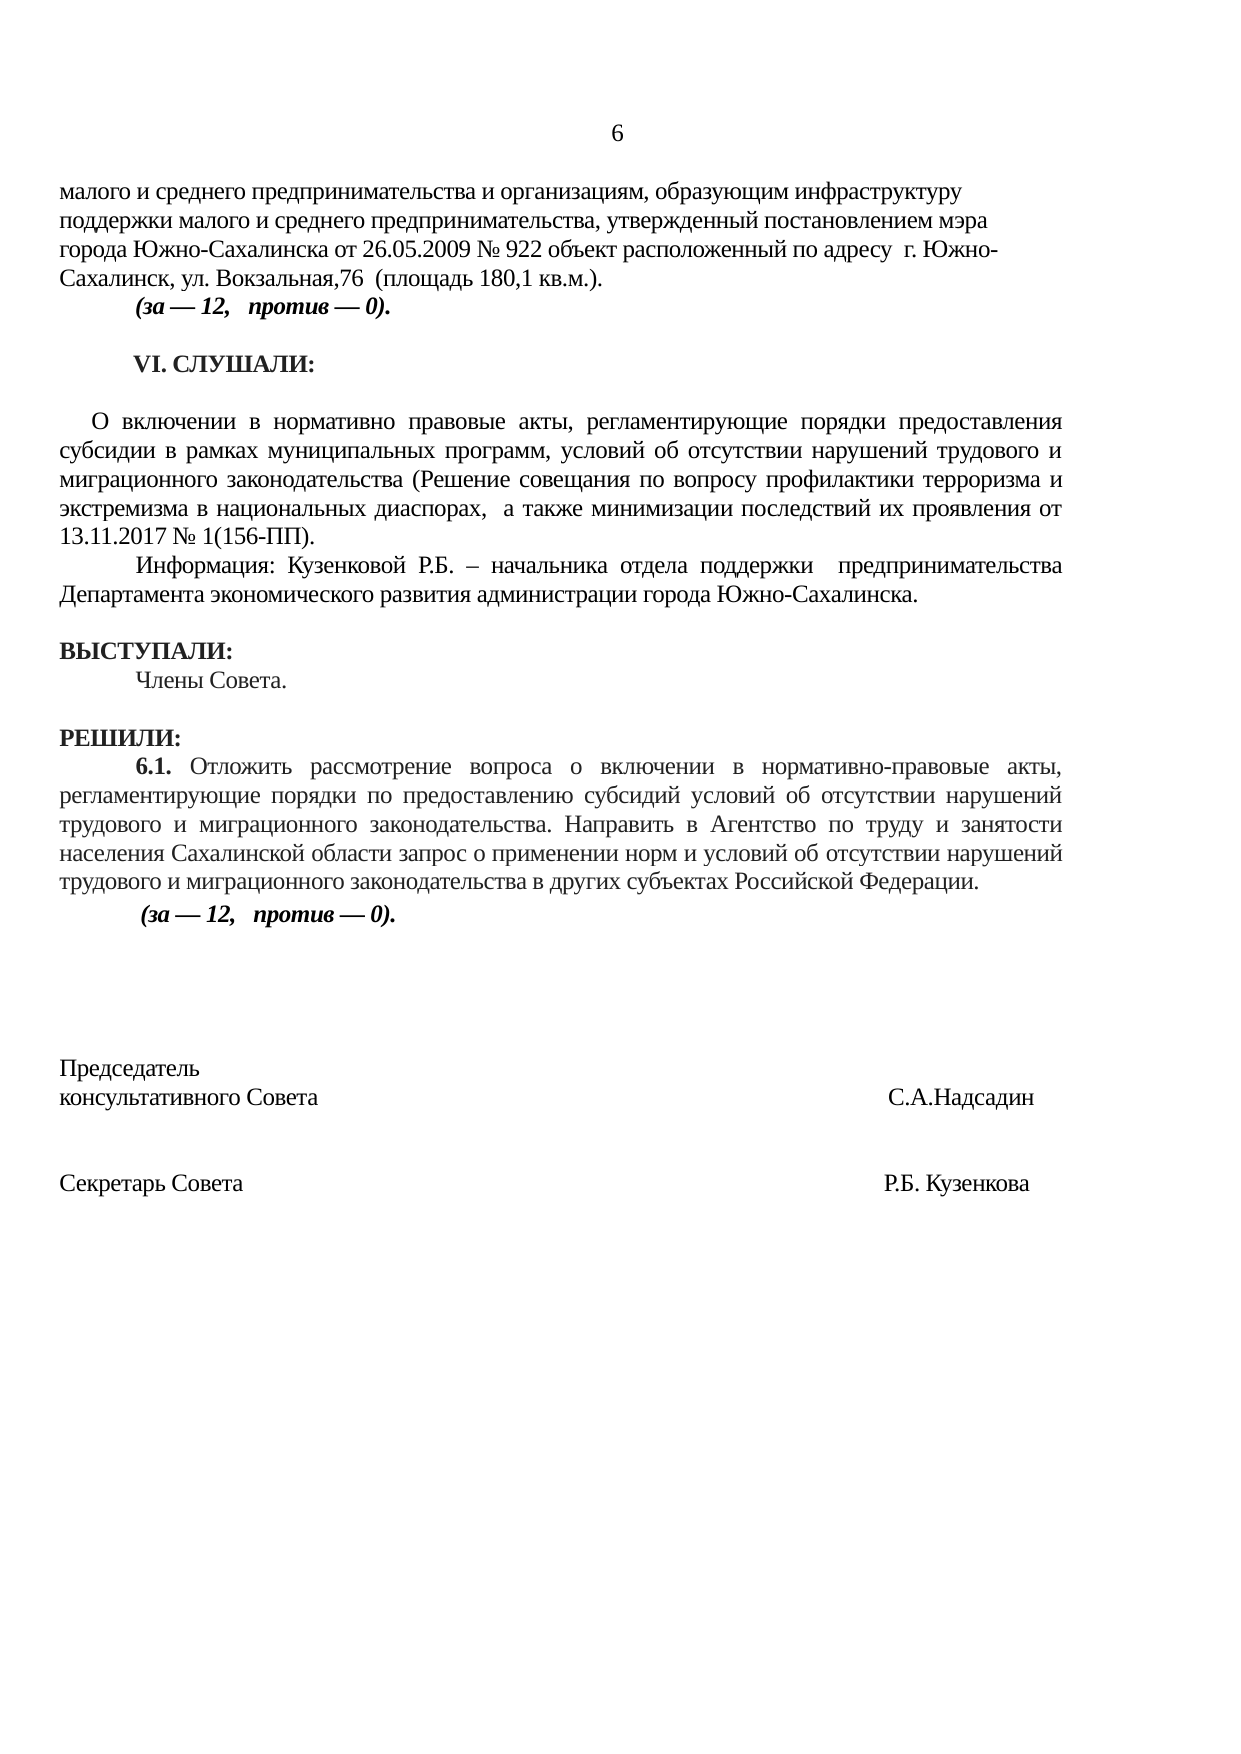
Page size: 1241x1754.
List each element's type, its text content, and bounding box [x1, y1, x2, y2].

text РЕШИЛИ: [59, 723, 1063, 751]
text (за — 12, против — 0). [59, 895, 1063, 929]
text Члены Совета. [59, 665, 1063, 694]
text ВЫСТУПАЛИ: [59, 636, 1063, 665]
text Председатель [59, 1053, 1063, 1082]
text (за — 12, против — 0). [59, 291, 1063, 320]
text VI. СЛУШАЛИ: [59, 349, 1063, 378]
text консультативного Совета С.А.Надсадин [59, 1082, 1063, 1111]
text 6.1. Отложить рассмотрение вопроса о включении в нормативно-правовые акты, регламентирующие порядки по предоставлению субсидий условий об отсутствии нарушений трудового и миграционного законодательства. Направить в Агентство по труду и занятости населения Сахалинской области запрос о применении норм и условий об отсутствии нарушений трудового и миграционного законодательства в других субъектах Российской Федерации. [59, 751, 1063, 895]
text малого и среднего предпринимательства и организациям, образующим инфраструктуру поддержки малого и среднего предпринимательства, утвержденный постановлением мэра города Южно-Сахалинска от 26.05.2009 № 922 объект расположенный по адресу г. Южно-Сахалинск, ул. Вокзальная,76 (площадь 180,1 кв.м.). [59, 176, 1063, 291]
text Секретарь Совета Р.Б. Кузенкова [59, 1168, 1063, 1197]
text Информация: Кузенковой Р.Б. – начальника отдела поддержки предпринимательства Департамента экономического развития администрации города Южно-Сахалинска. [59, 550, 1063, 608]
text О включении в нормативно правовые акты, регламентирующие порядки предоставления субсидии в рамках муниципальных программ, условий об отсутствии нарушений трудового и миграционного законодательства (Решение совещания по вопросу профилактики терроризма и экстремизма в национальных диаспорах, а также минимизации последствий их проявления от 13.11.2017 № 1(156-ПП). [59, 406, 1063, 550]
